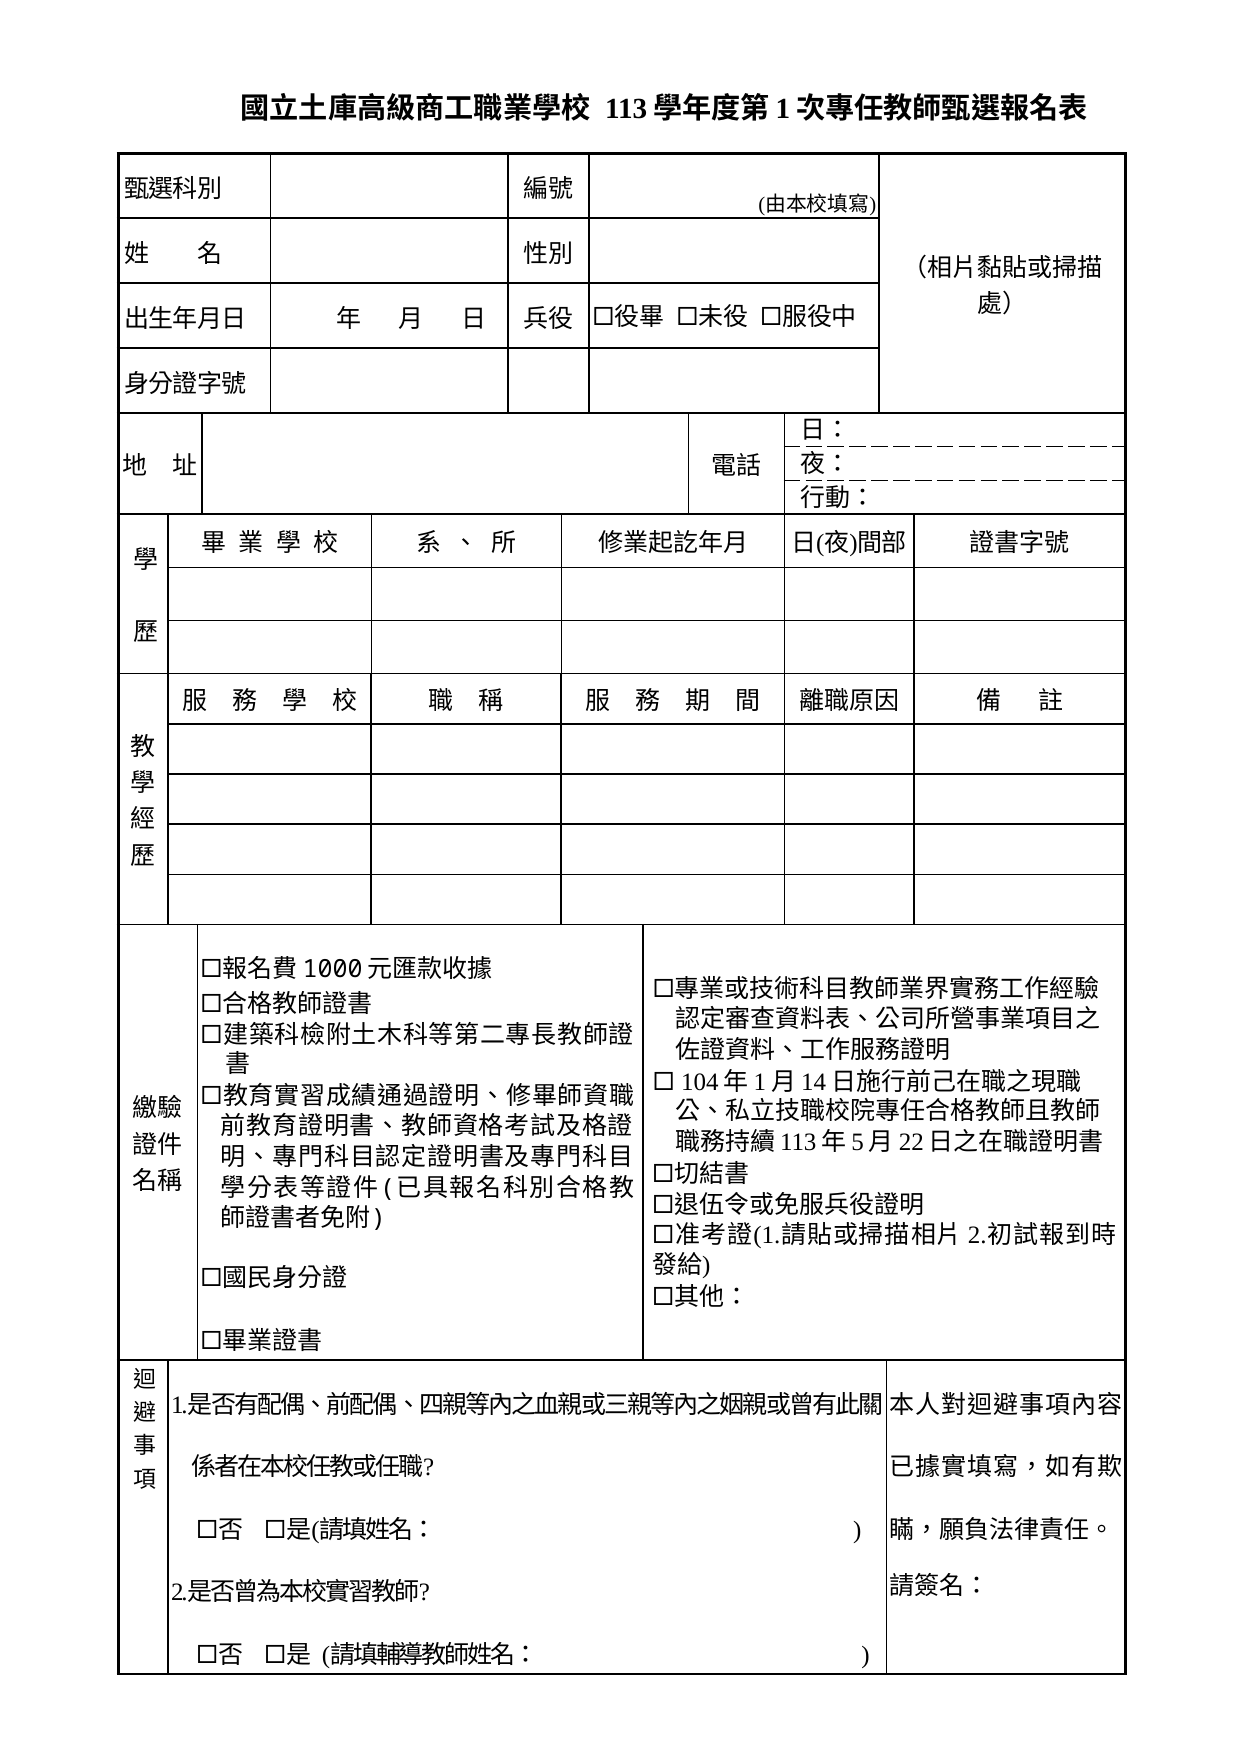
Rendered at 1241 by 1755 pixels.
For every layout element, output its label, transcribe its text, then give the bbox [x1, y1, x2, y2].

table_cell 服 務 期 間 [562, 674, 784, 723]
table_cell 修業起訖年月 [562, 515, 784, 566]
table_cell [785, 775, 913, 823]
table_cell 1.是否有配偶、前配偶、四親等內之血親或三親等內之姻親或曾有此關係者在本校任教或任職? 否 是(請填姓名： ) 2.是否曾為本校實習教師? 否 是 (請填輔導教師姓名： ) [169, 1361, 886, 1673]
table_header 甄選科別 [120, 155, 270, 217]
table_cell 教學經歷 [120, 674, 167, 924]
table_cell [590, 219, 878, 282]
table_cell [203, 414, 688, 513]
table_cell 系 、 所 [372, 515, 561, 566]
text 國立土庫高級商工職業學校 113學年度第1次專任教師甄選報名表 [118, 64, 1209, 127]
table_cell 迴避事項 [120, 1361, 167, 1673]
table_cell [915, 775, 1124, 823]
table_cell [915, 875, 1124, 924]
table_cell [785, 725, 913, 773]
table_cell [785, 621, 913, 673]
table_cell [509, 349, 588, 412]
table_cell 日： [785, 414, 1124, 446]
table_cell 地 址 [120, 414, 201, 513]
table_cell [169, 825, 370, 873]
table_cell [915, 825, 1124, 873]
table_cell [372, 725, 560, 773]
table_cell [169, 568, 371, 619]
table_cell 役畢 未役 服役中 [590, 284, 878, 347]
table_cell 夜： [785, 446, 1124, 479]
table_cell 報名費1000元匯款收據 合格教師證書 建築科檢附土木科等第二專長教師證書 教育實習成績通過證明、修畢師資職前教育證明書、教師資格考試及格證明、專門科目認定證明書及專門科目學分表等證件(已具報名科別合格教師證書者免附) 國民身分證 畢業證書 [198, 925, 642, 1359]
table_cell 年 月 日 [271, 284, 507, 347]
table_cell 電話 [689, 414, 784, 513]
table_cell [785, 825, 913, 873]
table_header [271, 155, 507, 217]
table_cell [915, 621, 1124, 673]
table_header 編號 [509, 155, 588, 217]
table_cell 本人對迴避事項內容已據實填寫，如有欺瞞，願負法律責任。 請簽名： [887, 1361, 1124, 1673]
table_cell [372, 875, 560, 924]
table_cell 身分證字號 [120, 349, 270, 412]
table_cell [562, 775, 784, 823]
table_cell [372, 775, 560, 823]
table_header （相片黏貼或掃描處） [880, 155, 1124, 412]
table_cell [785, 568, 913, 619]
table_cell 出生年月日 [120, 284, 270, 347]
table_cell 專業或技術科目教師業界實務工作經驗認定審查資料表、公司所營事業項目之佐證資料、工作服務證明  104年1月14日施行前己在職之現職公、私立技職校院專任合格教師且教師職務持續113年5月22日之在職證明書 切結書 退伍令或免服兵役證明 准考證(1.請貼或掃描相片2.初試報到時發給) 其他： [644, 925, 1124, 1359]
table_cell [372, 825, 560, 873]
table_cell [271, 349, 507, 412]
table_cell 日(夜)間部 [785, 515, 913, 566]
table_cell 行動： [785, 480, 1124, 513]
table_cell [169, 621, 371, 673]
table_cell 性別 [509, 219, 588, 282]
table_cell [562, 568, 784, 619]
table_cell [590, 349, 878, 412]
table_cell 職 稱 [372, 674, 560, 723]
table_cell [169, 875, 370, 924]
table_cell [271, 219, 507, 282]
table_cell [372, 621, 561, 673]
table_cell 繳驗證件名稱 [120, 925, 197, 1359]
table_cell 兵役 [509, 284, 588, 347]
table_cell 畢 業 學 校 [169, 515, 371, 566]
table_cell [915, 568, 1124, 619]
table_cell [562, 621, 784, 673]
table_cell [169, 725, 370, 773]
table_cell 姓 名 [120, 219, 270, 282]
table_cell [372, 568, 561, 619]
table_cell [169, 775, 370, 823]
table_cell [915, 725, 1124, 773]
table_cell [562, 875, 784, 924]
table_cell [562, 725, 784, 773]
table_cell 服 務 學 校 [169, 674, 370, 723]
table_cell 學 歷 [120, 515, 167, 673]
table_cell 證書字號 [915, 515, 1124, 566]
table_cell [785, 875, 913, 924]
table_cell 離職原因 [785, 674, 913, 723]
table_header (由本校填寫) [590, 155, 878, 217]
table_cell 備 註 [915, 674, 1124, 723]
table_cell [562, 825, 784, 873]
